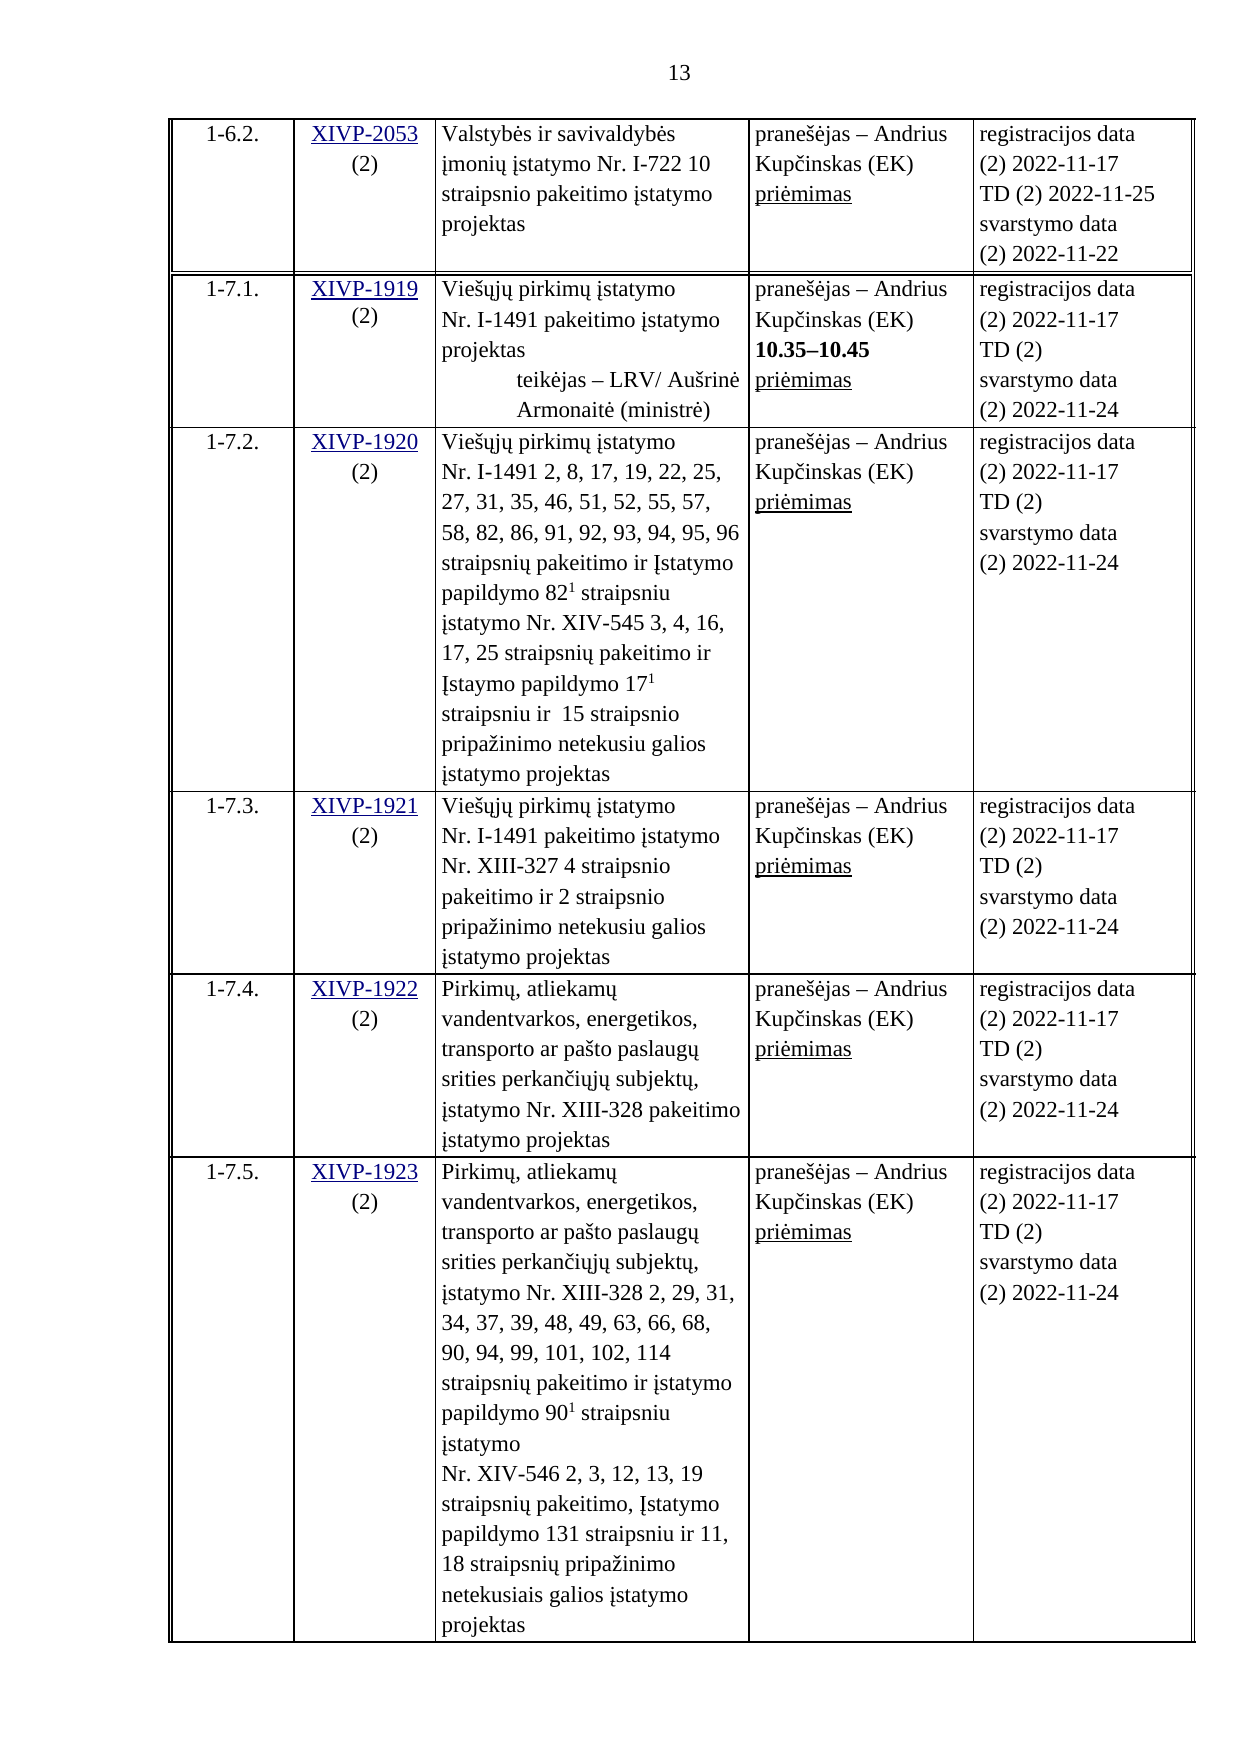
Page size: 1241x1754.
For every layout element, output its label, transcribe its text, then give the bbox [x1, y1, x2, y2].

table_cell registracijos data (2) 2022-11-17 TD (2) svarstymo data (2) 2022-11-24 [974, 276, 1191, 426]
table_cell Viešųjų pirkimų įstatymo Nr. I-1491 pakeitimo įstatymo projektas teikėjas – LRV/ Aušrinė Armonaitė (ministrė) [436, 276, 748, 426]
table_cell registracijos data (2) 2022-11-17 TD (2) 2022-11-25 svarstymo data (2) 2022-11-22 [974, 120, 1191, 271]
table_cell Pirkimų, atliekamų vandentvarkos, energetikos, transporto ar pašto paslaugų srities perkančiųjų subjektų, įstatymo Nr. XIII-328 pakeitimo įstatymo projektas [436, 975, 748, 1156]
table_cell Pirkimų, atliekamų vandentvarkos, energetikos, transporto ar pašto paslaugų srities perkančiųjų subjektų, įstatymo Nr. XIII-328 2, 29, 31, 34, 37, 39, 48, 49, 63, 66, 68, 90, 94, 99, 101, 102, 114 straipsnių pakeitimo ir įstatymo papildymo 901 straipsniu įstatymo Nr. XIV-546 2, 3, 12, 13, 19 straipsnių pakeitimo, Įstatymo papildymo 131 straipsniu ir 11, 18 straipsnių pripažinimo netekusiais galios įstatymo projektas [436, 1158, 748, 1641]
table_cell 1-7.5. [173, 1158, 293, 1641]
table_cell XIVP-1920 (2) [295, 428, 435, 791]
table_cell registracijos data (2) 2022-11-17 TD (2) svarstymo data (2) 2022-11-24 [974, 428, 1191, 791]
table_cell registracijos data (2) 2022-11-17 TD (2) svarstymo data (2) 2022-11-24 [974, 1158, 1191, 1641]
table_cell pranešėjas – Andrius Kupčinskas (EK) priėmimas [750, 975, 973, 1156]
table_cell Viešųjų pirkimų įstatymo Nr. I-1491 pakeitimo įstatymo Nr. XIII-327 4 straipsnio pakeitimo ir 2 straipsnio pripažinimo netekusiu galios įstatymo projektas [436, 792, 748, 973]
table_cell pranešėjas – Andrius Kupčinskas (EK) priėmimas [750, 792, 973, 973]
table_cell pranešėjas – Andrius Kupčinskas (EK) priėmimas [750, 1158, 973, 1641]
table_cell pranešėjas – Andrius Kupčinskas (EK) priėmimas [750, 428, 973, 791]
table_cell registracijos data (2) 2022-11-17 TD (2) svarstymo data (2) 2022-11-24 [974, 792, 1191, 973]
table_cell XIVP-1919 (2) [295, 276, 435, 426]
table_cell XIVP-1921 (2) [295, 792, 435, 973]
table_cell 1-7.2. [173, 428, 293, 791]
table_cell XIVP-1923 (2) [295, 1158, 435, 1641]
table_cell 1-7.3. [173, 792, 293, 973]
table_cell 1-7.1. [173, 276, 293, 426]
table_cell 1-6.2. [173, 120, 293, 271]
table_cell XIVP-2053 (2) [295, 120, 435, 271]
table_cell pranešėjas – Andrius Kupčinskas (EK) 10.35–10.45 priėmimas [750, 276, 973, 426]
table_cell pranešėjas – Andrius Kupčinskas (EK) priėmimas [750, 120, 973, 271]
table_cell 1-7.4. [173, 975, 293, 1156]
table_cell Valstybės ir savivaldybės įmonių įstatymo Nr. I-722 10 straipsnio pakeitimo įstatymo projektas [436, 120, 748, 271]
table_cell Viešųjų pirkimų įstatymo Nr. I-1491 2, 8, 17, 19, 22, 25, 27, 31, 35, 46, 51, 52, 55, 57, 58, 82, 86, 91, 92, 93, 94, 95, 96 straipsnių pakeitimo ir Įstatymo papildymo 821 straipsniu įstatymo Nr. XIV-545 3, 4, 16, 17, 25 straipsnių pakeitimo ir Įstaymo papildymo 171 straipsniu ir 15 straipsnio pripažinimo netekusiu galios įstatymo projektas [436, 428, 748, 791]
table_cell XIVP-1922 (2) [295, 975, 435, 1156]
table_cell registracijos data (2) 2022-11-17 TD (2) svarstymo data (2) 2022-11-24 [974, 975, 1191, 1156]
